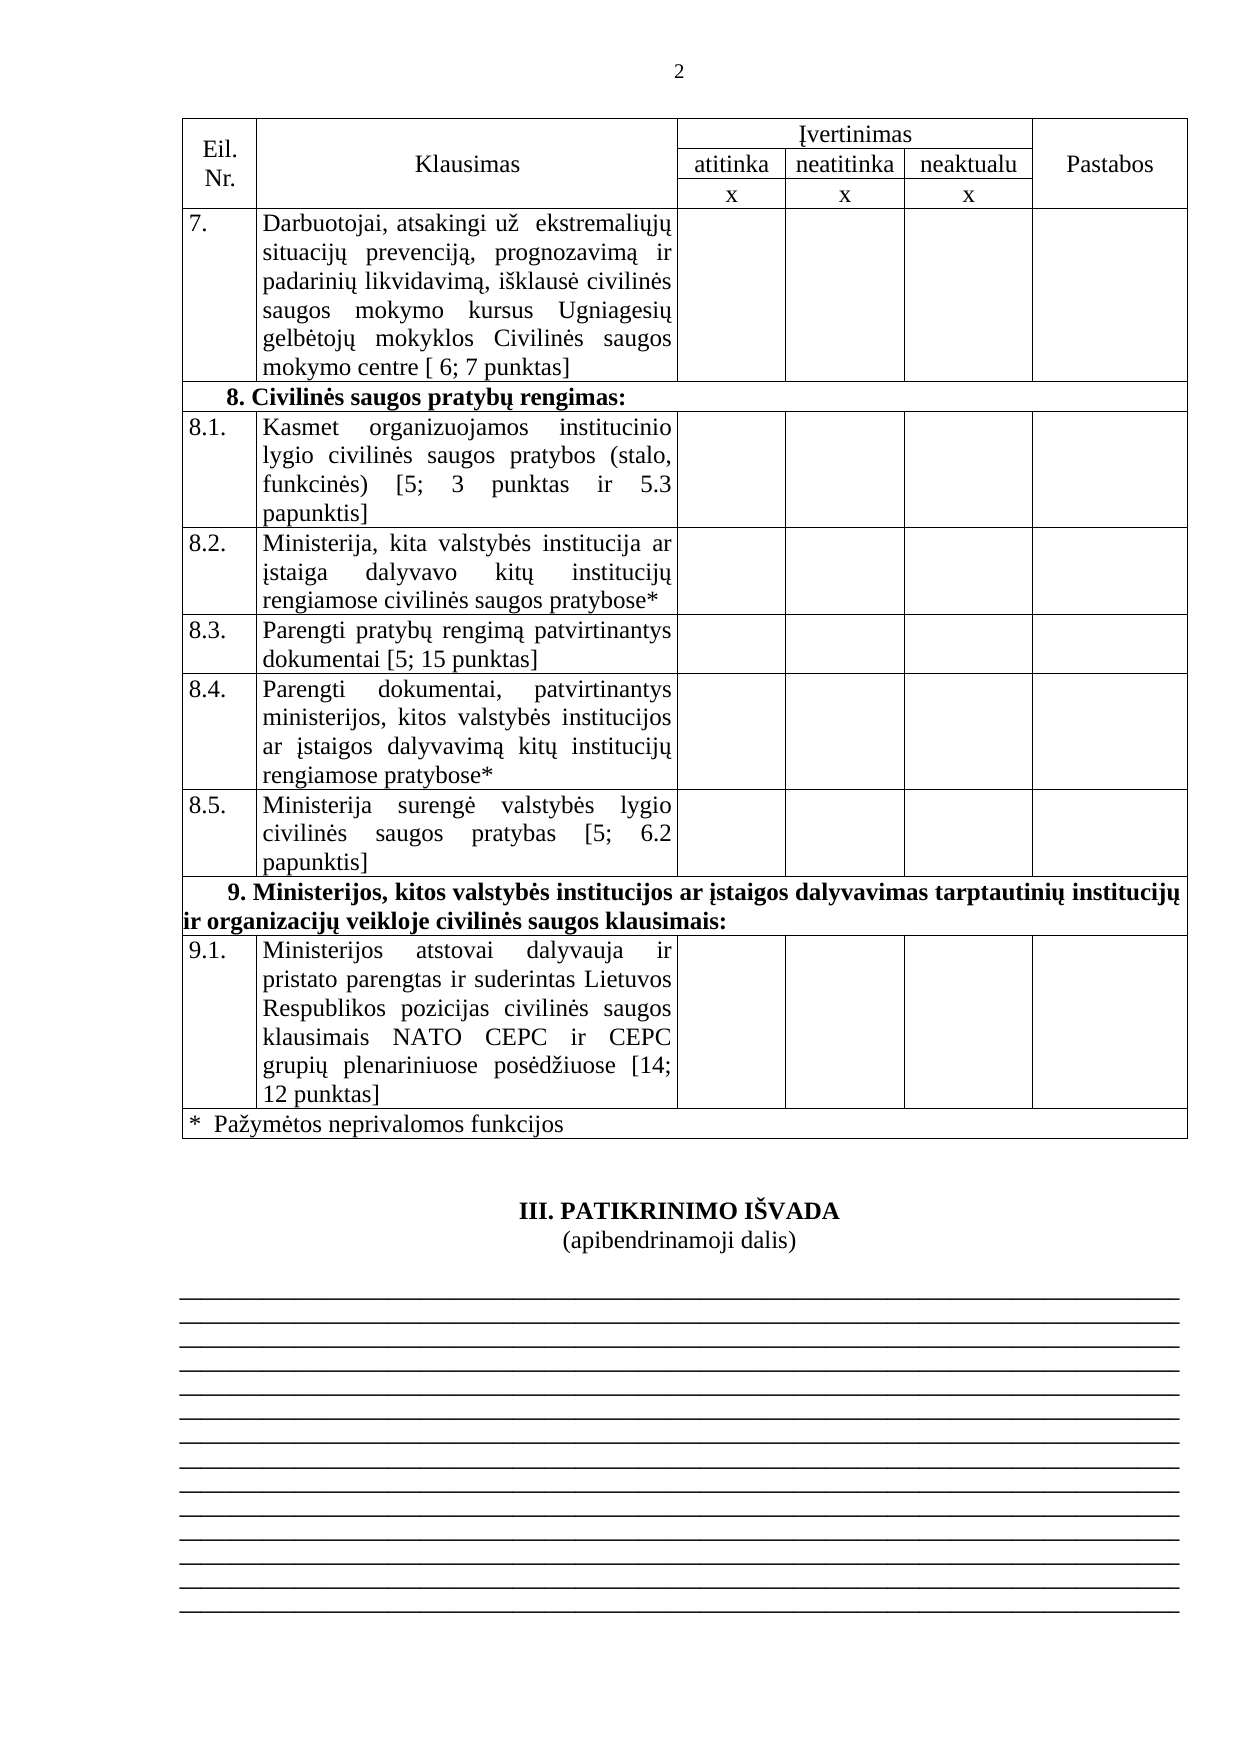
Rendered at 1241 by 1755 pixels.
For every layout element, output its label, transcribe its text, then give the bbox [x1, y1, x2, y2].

table_cell [786, 790, 904, 876]
table_cell [678, 412, 785, 527]
table_cell [678, 790, 785, 876]
table_cell neaktualu [905, 149, 1032, 178]
table_cell [1033, 528, 1187, 614]
text ________________________________________________________________________________________________ [177, 1350, 1181, 1374]
table_cell [905, 528, 1032, 614]
table_cell [905, 615, 1032, 673]
table_cell [786, 674, 904, 789]
table_cell [905, 790, 1032, 876]
table_cell [1033, 936, 1187, 1108]
table_cell Darbuotojai, atsakingi už ekstremaliųjų situacijų prevenciją, prognozavimą ir padarinių likvidavimą, išklausė civilinės saugos mokymo kursus Ugniagesių gelbėtojų mokyklos Civilinės saugos mokymo centre [ 6; 7 punktas] [257, 209, 677, 381]
table_cell [905, 936, 1032, 1108]
text ________________________________________________________________________________________________ [177, 1543, 1181, 1567]
table_cell [678, 936, 785, 1108]
table_cell [678, 209, 785, 381]
text ________________________________________________________________________________________________ [177, 1494, 1181, 1519]
table_cell [905, 209, 1032, 381]
table_cell [905, 412, 1032, 527]
table_cell 8.4. [183, 674, 256, 789]
table_cell [1033, 674, 1187, 789]
table_cell Parengti pratybų rengimą patvirtinantys dokumentai [5; 15 punktas] [257, 615, 677, 673]
table_cell 8.2. [183, 528, 256, 614]
table_header Eil. Nr. [183, 119, 256, 207]
text ________________________________________________________________________________________________ [177, 1471, 1181, 1494]
text ________________________________________________________________________________________________ [177, 1446, 1181, 1471]
table_cell [905, 674, 1032, 789]
table_cell 8.5. [183, 790, 256, 876]
table_cell [678, 674, 785, 789]
text ________________________________________________________________________________________________ [177, 1519, 1181, 1543]
text ________________________________________________________________________________________________ [177, 1591, 1181, 1615]
table_cell [786, 936, 904, 1108]
text ________________________________________________________________________________________________ [177, 1567, 1181, 1591]
table_cell Parengti dokumentai, patvirtinantys ministerijos, kitos valstybės institucijos ar įstaigos dalyvavimą kitų institucijų rengiamose pratybose* [257, 674, 677, 789]
text ________________________________________________________________________________________________ [177, 1422, 1181, 1446]
text ________________________________________________________________________________________________ [177, 1302, 1181, 1326]
text ________________________________________________________________________________________________ [177, 1398, 1181, 1422]
text ________________________________________________________________________________________________ [177, 1326, 1181, 1350]
table_cell 8.3. [183, 615, 256, 673]
table_cell neatitinka [786, 149, 904, 178]
table_cell [1033, 412, 1187, 527]
table_header Įvertinimas [678, 119, 1032, 148]
table_header Klausimas [257, 119, 677, 207]
table_cell 9.1. [183, 936, 256, 1108]
table_cell [1033, 615, 1187, 673]
table_cell [1033, 790, 1187, 876]
table_cell 8.1. [183, 412, 256, 527]
table_cell Ministerija surengė valstybės lygio civilinės saugos pratybas [5; 6.2 papunktis] [257, 790, 677, 876]
table_cell Ministerija, kita valstybės institucija ar įstaiga dalyvavo kitų institucijų rengiamose civilinės saugos pratybose* [257, 528, 677, 614]
table_header Pastabos [1033, 119, 1187, 207]
table_cell x [786, 179, 904, 207]
table_cell 9. Ministerijos, kitos valstybės institucijos ar įstaigos dalyvavimas tarptautinių institucijų ir organizacijų veikloje civilinės saugos klausimais: [183, 877, 1187, 934]
text ________________________________________________________________________________________________ [177, 1278, 1181, 1302]
table_cell x [905, 179, 1032, 207]
text ________________________________________________________________________________________________ [177, 1374, 1181, 1398]
table_cell [786, 209, 904, 381]
table_cell 7. [183, 209, 256, 381]
table_cell [786, 528, 904, 614]
table_cell * Pažymėtos neprivalomos funkcijos [183, 1109, 1187, 1138]
table_cell [786, 615, 904, 673]
table_cell [678, 615, 785, 673]
table_cell Kasmet organizuojamos institucinio lygio civilinės saugos pratybos (stalo, funkcinės) [5; 3 punktas ir 5.3 papunktis] [257, 412, 677, 527]
table_cell [678, 528, 785, 614]
table_cell x [678, 179, 785, 207]
text III. PATIKRINIMO IŠVADA [177, 1196, 1181, 1225]
table_cell [786, 412, 904, 527]
table_cell atitinka [678, 149, 785, 178]
table_cell 8. Civilinės saugos pratybų rengimas: [183, 382, 1187, 411]
table_cell [1033, 209, 1187, 381]
text (apibendrinamoji dalis) [177, 1225, 1181, 1254]
table_cell Ministerijos atstovai dalyvauja ir pristato parengtas ir suderintas Lietuvos Respublikos pozicijas civilinės saugos klausimais NATO CEPC ir CEPC grupių plenariniuose posėdžiuose [14; 12 punktas] [257, 936, 677, 1108]
